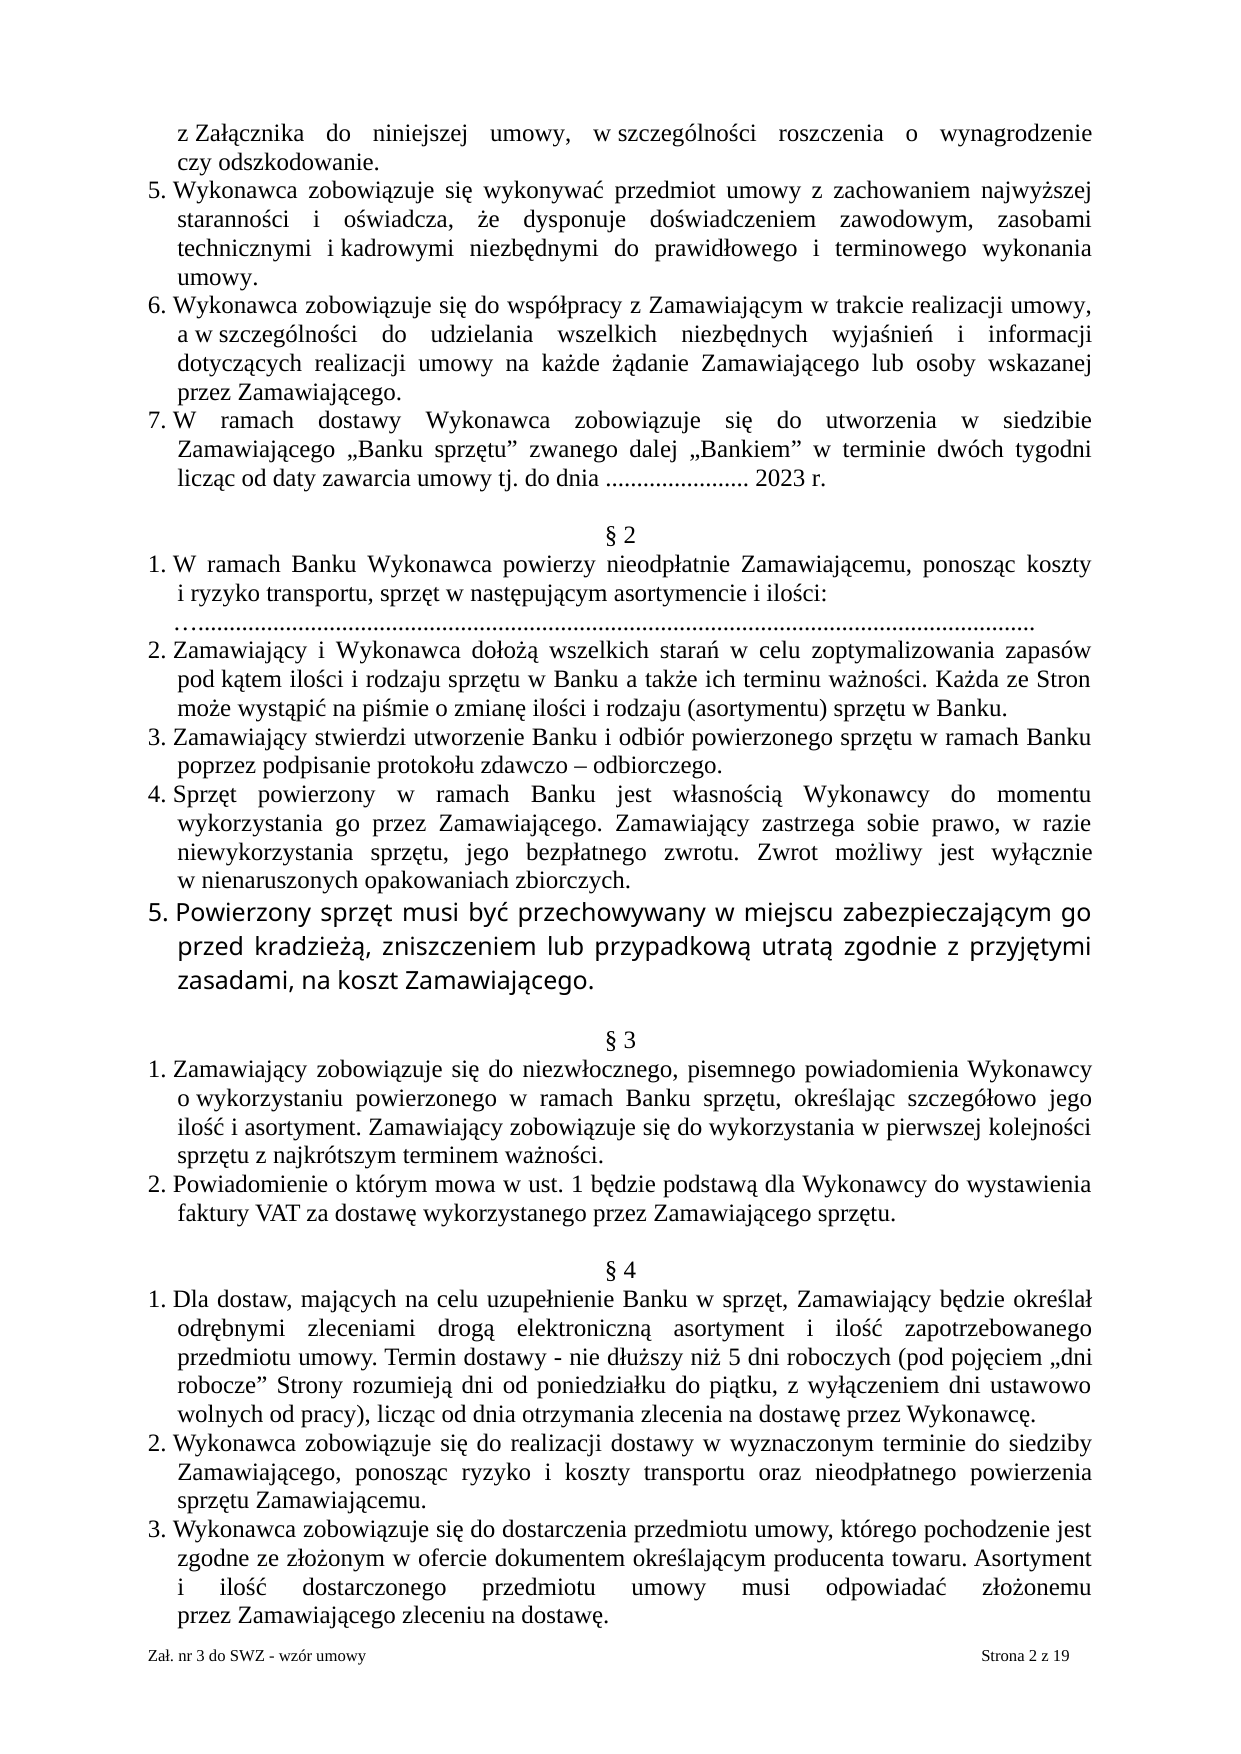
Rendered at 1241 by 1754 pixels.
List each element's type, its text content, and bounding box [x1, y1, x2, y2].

list Dla dostaw, mających na celu uzupełnienie Banku w sprzęt, Zamawiający będzie określał odrębnymi zleceniami drogą elektroniczną asortyment i ilość zapotrzebowanego przedmiotu umowy. Termin dostawy - nie dłuższy niż 5 dni roboczych (pod pojęciem „dni robocze” Strony rozumieją dni od poniedziałku do piątku, z wyłączeniem dni ustawowo wolnych od pracy), licząc od dnia otrzymania zlecenia na dostawę przez Wykonawcę. [148, 1284, 1093, 1428]
list Wykonawca zobowiązuje się do współpracy z Zamawiającym w trakcie realizacji umowy, a w szczególności do udzielania wszelkich niezbędnych wyjaśnień i informacji dotyczących realizacji umowy na każde żądanie Zamawiającego lub osoby wskazanej przez Zamawiającego. [148, 291, 1093, 406]
list Wykonawca zobowiązuje się do realizacji dostawy w wyznaczonym terminie do siedziby Zamawiającego, ponosząc ryzyko i koszty transportu oraz nieodpłatnego powierzenia sprzętu Zamawiającemu. [148, 1428, 1093, 1514]
list Zamawiający i Wykonawca dołożą wszelkich starań w celu zoptymalizowania zapasów pod kątem ilości i rodzaju sprzętu w Banku a także ich terminu ważności. Każda ze Stron może wystąpić na piśmie o zmianę ilości i rodzaju (asortymentu) sprzętu w Banku. [148, 636, 1093, 722]
list z Załącznika do niniejszej umowy, w szczególności roszczenia o wynagrodzenie czy odszkodowanie. [148, 118, 1093, 176]
list W ramach dostawy Wykonawca zobowiązuje się do utworzenia w siedzibie Zamawiającego „Banku sprzętu” zwanego dalej „Bankiem” w terminie dwóch tygodni licząc od daty zawarcia umowy tj. do dnia ....................... 2023 r. [148, 406, 1093, 492]
list Powiadomienie o którym mowa w ust. 1 będzie podstawą dla Wykonawcy do wystawienia faktury VAT za dostawę wykorzystanego przez Zamawiającego sprzętu. [148, 1169, 1093, 1227]
list Wykonawca zobowiązuje się do dostarczenia przedmiotu umowy, którego pochodzenie jest zgodne ze złożonym w ofercie dokumentem określającym producenta towaru. Asortyment i ilość dostarczonego przedmiotu umowy musi odpowiadać złożonemu przez Zamawiającego zleceniu na dostawę. [148, 1514, 1093, 1629]
list Sprzęt powierzony w ramach Banku jest własnością Wykonawcy do momentu wykorzystania go przez Zamawiającego. Zamawiający zastrzega sobie prawo, w razie niewykorzystania sprzętu, jego bezpłatnego zwrotu. Zwrot możliwy jest wyłącznie w nienaruszonych opakowaniach zbiorczych. [148, 779, 1093, 894]
text …...................................................................................................................................... [148, 607, 1093, 636]
list Powierzony sprzęt musi być przechowywany w miejscu zabezpieczającym go przed kradzieżą, zniszczeniem lub przypadkową utratą zgodnie z przyjętymi zasadami, na koszt Zamawiającego. [148, 894, 1093, 997]
list Wykonawca zobowiązuje się wykonywać przedmiot umowy z zachowaniem najwyższej staranności i oświadcza, że dysponuje doświadczeniem zawodowym, zasobami technicznymi i kadrowymi niezbędnymi do prawidłowego i terminowego wykonania umowy. [148, 176, 1093, 291]
list Zamawiający zobowiązuje się do niezwłocznego, pisemnego powiadomienia Wykonawcy o wykorzystaniu powierzonego w ramach Banku sprzętu, określając szczegółowo jego ilość i asortyment. Zamawiający zobowiązuje się do wykorzystania w pierwszej kolejności sprzętu z najkrótszym terminem ważności. [148, 1054, 1093, 1169]
list W ramach Banku Wykonawca powierzy nieodpłatnie Zamawiającemu, ponosząc koszty i ryzyko transportu, sprzęt w następującym asortymencie i ilości: [148, 549, 1093, 607]
list Zamawiający stwierdzi utworzenie Banku i odbiór powierzonego sprzętu w ramach Banku poprzez podpisanie protokołu zdawczo – odbiorczego. [148, 722, 1093, 779]
text § 2 [148, 521, 1093, 549]
text § 3 [148, 1025, 1093, 1054]
text § 4 [148, 1255, 1093, 1284]
